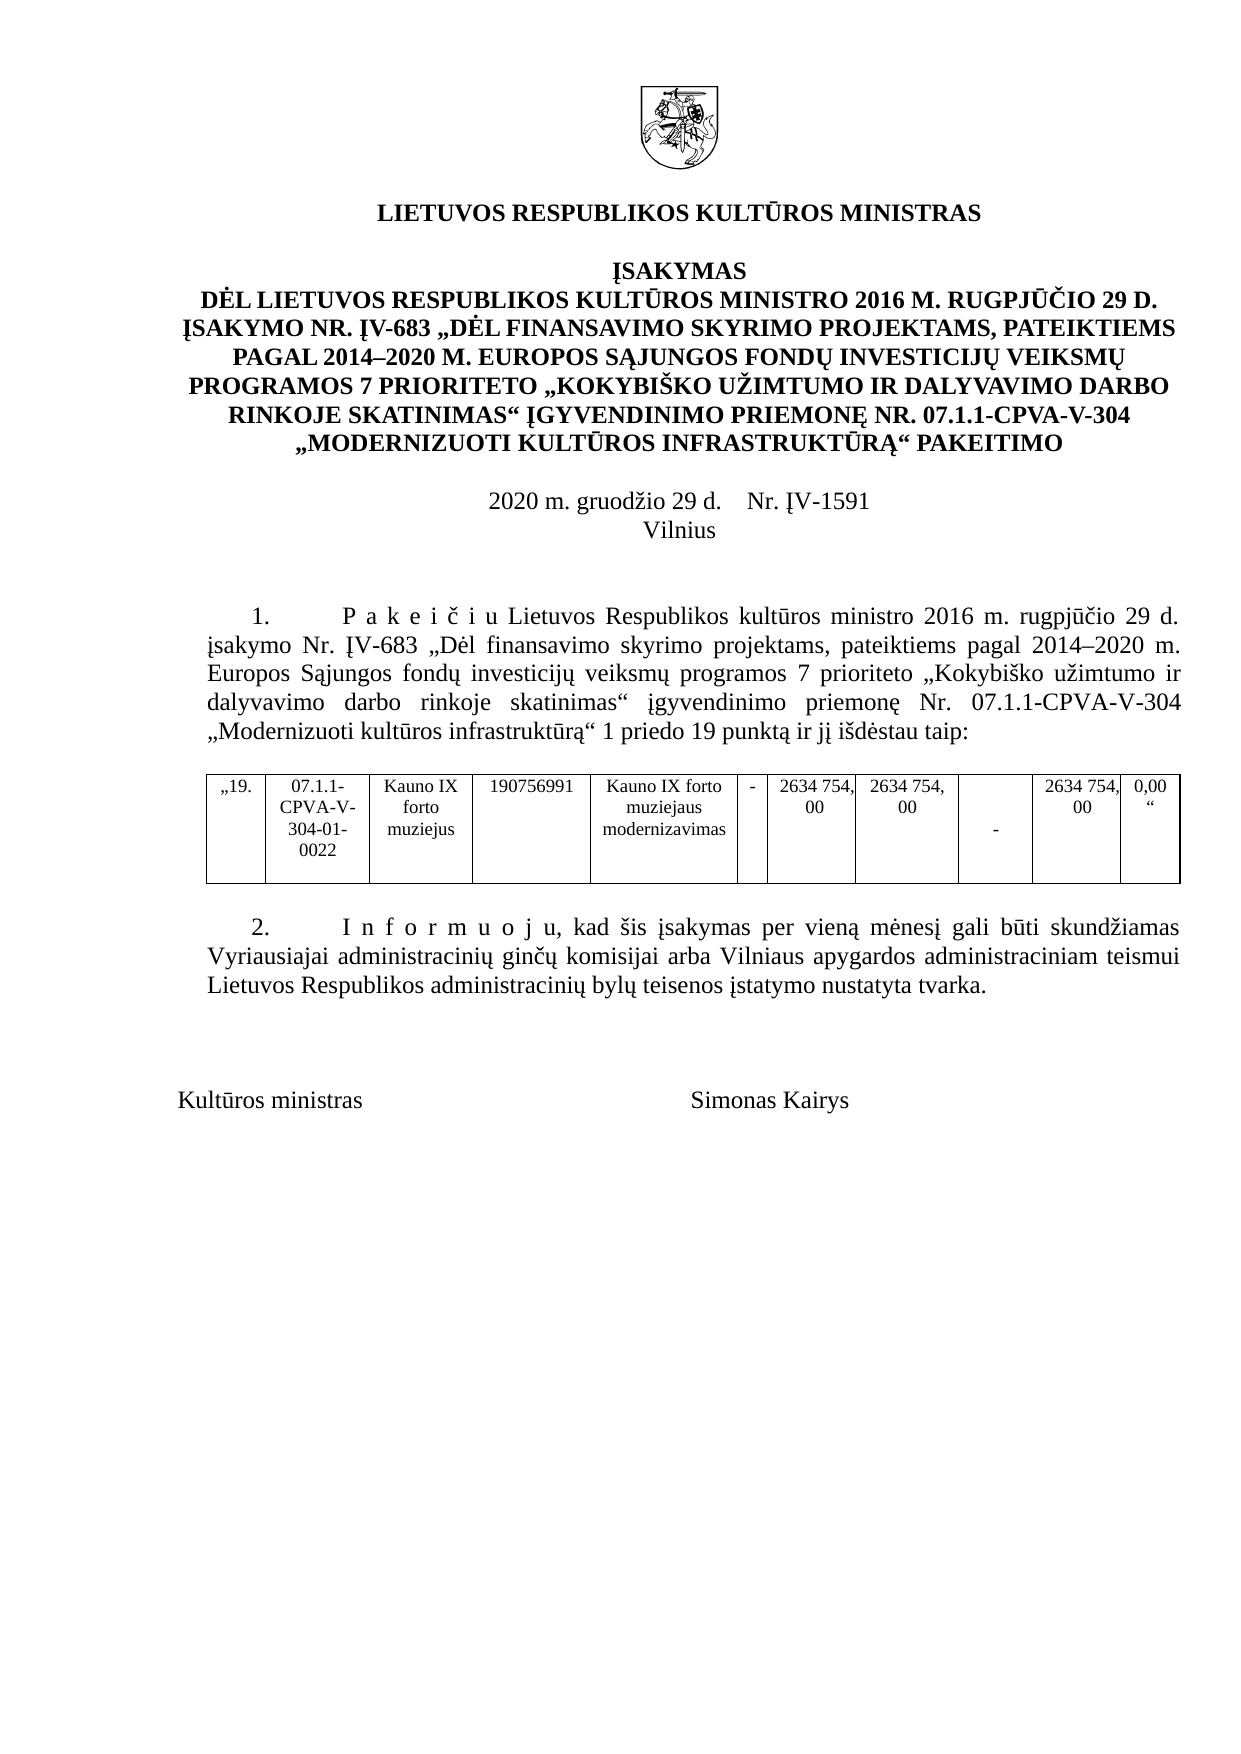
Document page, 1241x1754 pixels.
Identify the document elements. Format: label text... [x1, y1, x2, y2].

text DĖL LIETUVOS RESPUBLIKOS KULTŪROS MINISTRO 2016 M. RUGPJŪČIO 29 D. ĮSAKYMO NR. ĮV-683 „DĖL FINANSAVIMO SKYRIMO PROJEKTAMS, PATEIKTIEMS PAGAL 2014–2020 M. EUROPOS SĄJUNGOS FONDŲ INVESTICIJŲ VEIKSMŲ PROGRAMOS 7 PRIORITETO „KOKYBIŠKO UŽIMTUMO IR DALYVAVIMO DARBO RINKOJE SKATINIMAS“ ĮGYVENDINIMO PRIEMONĘ NR. 07.1.1-CPVA-V-304 „MODERNIZUOTI KULTŪROS INFRASTRUKTŪRĄ“ PAKEITIMO [177, 285, 1181, 457]
table_header Kauno IX forto muziejus [370, 775, 472, 882]
text 2. I n f o r m u o j u, kad šis įsakymas per vieną mėnesį gali būti skundžiamas Vyriausiajai administracinių ginčų komisijai arba Vilniaus apygardos administraciniam teismui Lietuvos Respublikos administracinių bylų teisenos įstatymo nustatyta tvarka. [207, 912, 1181, 998]
table_header 2634 754,00 [1033, 775, 1120, 882]
text 2020 m. gruodžio 29 d. Nr. ĮV-1591 [177, 486, 1181, 515]
table_header Kauno IX forto muziejaus modernizavimas [591, 775, 737, 882]
table_header 190756991 [473, 775, 590, 882]
table_header - [959, 775, 1032, 882]
table_header 07.1.1-CPVA-V-304-01-0022 [266, 775, 369, 882]
table_header 2634 754,00 [768, 775, 855, 882]
table_header 2634 754,00 [856, 775, 958, 882]
text LIETUVOS RESPUBLIKOS KULTŪROS MINISTRAS [177, 198, 1181, 227]
text 1. P a k e i č i u Lietuvos Respublikos kultūros ministro 2016 m. rugpjūčio 29 d. įsakymo Nr. ĮV-683 „Dėl finansavimo skyrimo projektams, pateiktiems pagal 2014–2020 m. Europos Sąjungos fondų investicijų veiksmų programos 7 prioriteto „Kokybiško užimtumo ir dalyvavimo darbo rinkoje skatinimas“ įgyvendinimo priemonę Nr. 07.1.1-CPVA-V-304 „Modernizuoti kultūros infrastruktūrą“ 1 priedo 19 punktą ir jį išdėstau taip: [207, 601, 1181, 745]
table_header - [738, 775, 767, 882]
table_header „19. [207, 775, 265, 882]
text ĮSAKYMAS [177, 256, 1181, 285]
table_header 0,00“ [1121, 775, 1179, 882]
text Vilnius [177, 515, 1181, 543]
text Kultūros ministras Simonas Kairys [177, 1085, 1181, 1113]
